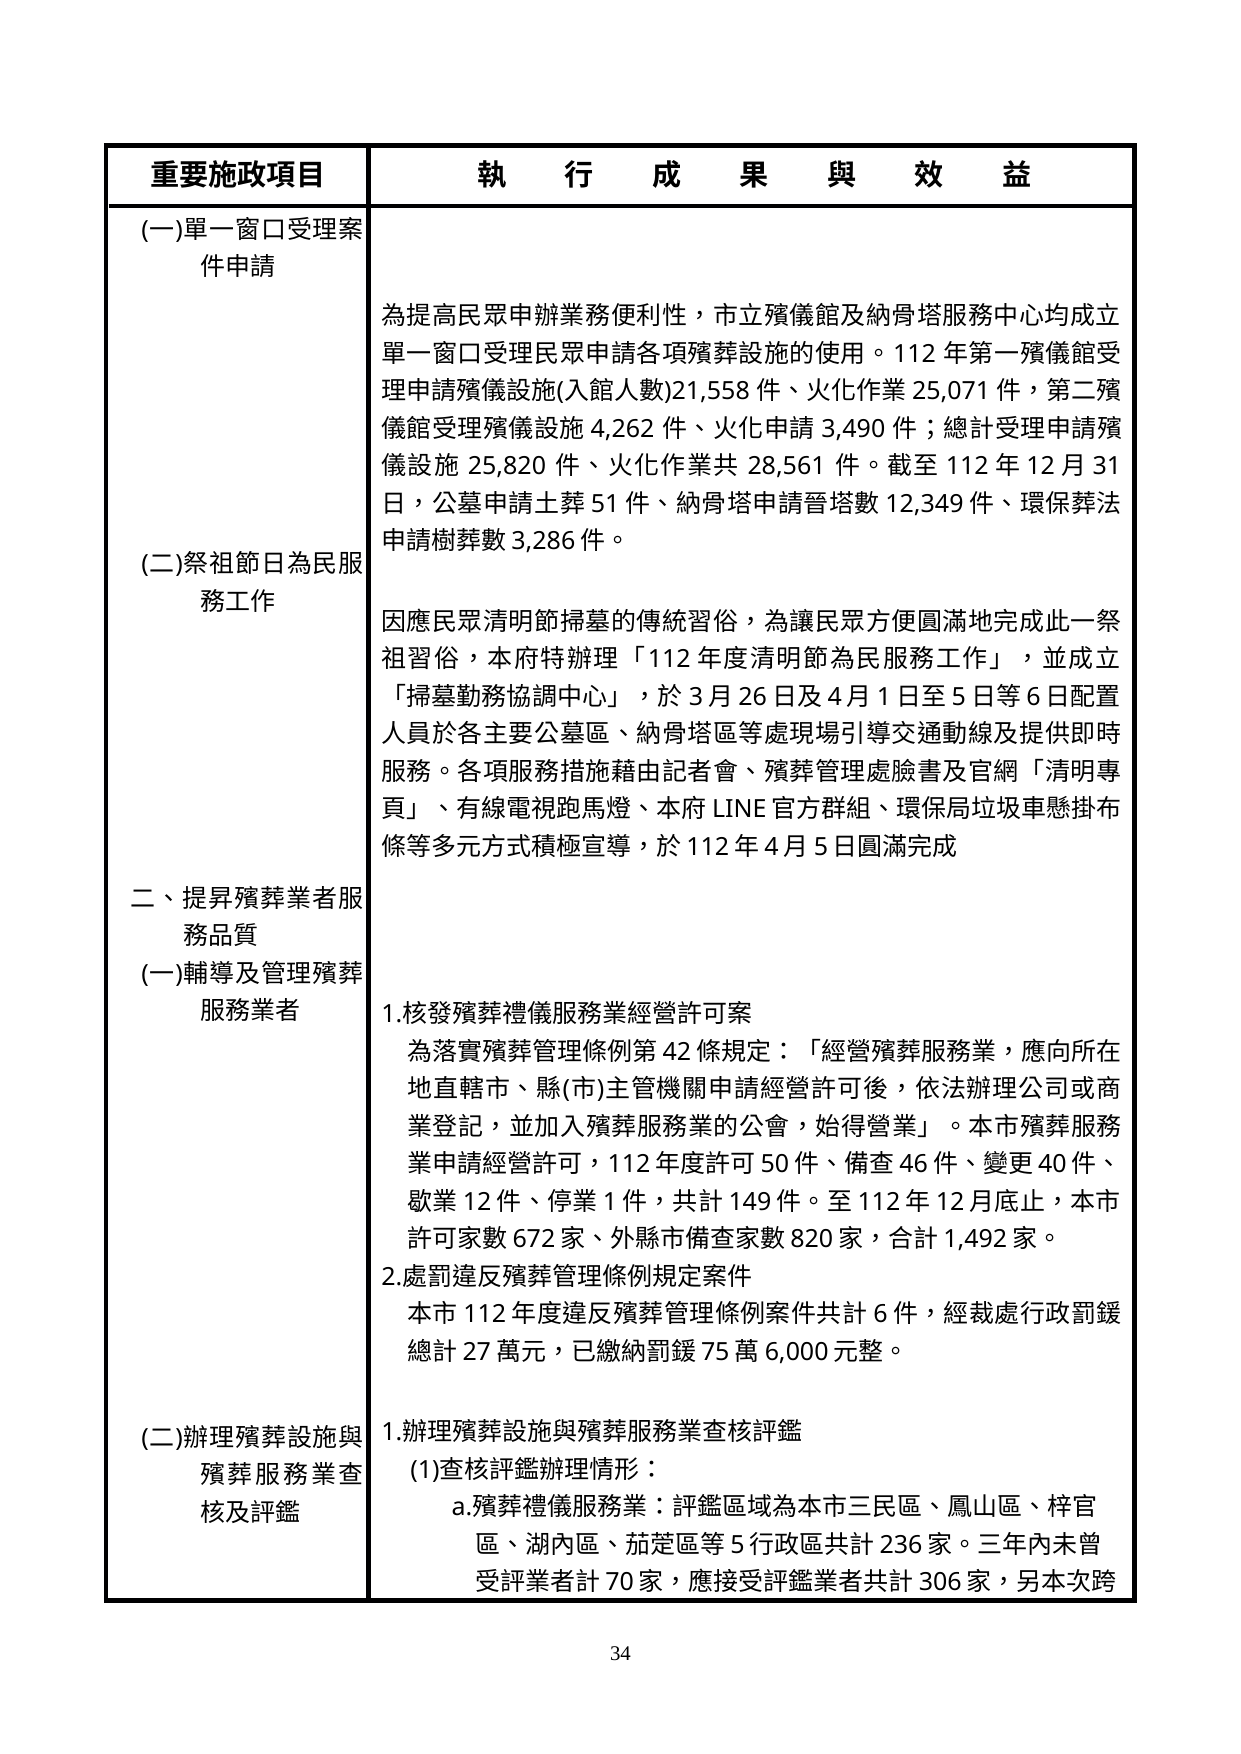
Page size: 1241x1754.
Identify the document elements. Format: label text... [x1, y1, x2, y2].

table_cell 為提高民眾申辦業務便利性，市立殯儀館及納骨塔服務中心均成立單一窗口受理民眾申請各項殯葬設施的使用。112 年第一殯儀館受理申請殯儀設施(入館人數)21,558 件、火化作業 25,071 件，第二殯儀館受理殯儀設施4,262 件、火化申請 3,490 件；總計受理申請殯儀設施 25,820 件、火化作業共 28,561 件。截至112年12月31日，公墓申請土葬51件、納骨塔申請晉塔數12,349件、環保葬法申請樹葬數3,286件。 因應民眾清明節掃墓的傳統習俗，為讓民眾方便圓滿地完成此一祭祖習俗，本府特辦理「112年度清明節為民服務工作」，並成立「掃墓勤務協調中心」，於3月26日及4月1日至5日等6日配置人員於各主要公墓區、納骨塔區等處現場引導交通動線及提供即時服務。各項服務措施藉由記者會、殯葬管理處臉書及官網「清明專頁」、有線電視跑馬燈、本府LINE官方群組、環保局垃圾車懸掛布條等多元方式積極宣導，於112年4月5日圓滿完成 1.核發殯葬禮儀服務業經營許可案 為落實殯葬管理條例第42條規定：「經營殯葬服務業，應向所在地直轄市、縣(市)主管機關申請經營許可後，依法辦理公司或商業登記，並加入殯葬服務業的公會，始得營業」。本市殯葬服務業申請經營許可，112年度許可50件、備查46件、變更40件、歇業12件、停業1件，共計149件。至112年12月底止，本市許可家數672家、外縣市備查家數820家，合計1,492家。 2.處罰違反殯葬管理條例規定案件 本市112年度違反殯葬管理條例案件共計6件，經裁處行政罰鍰總計27萬元，已繳納罰鍰75萬6,000元整。 1.辦理殯葬設施與殯葬服務業查核評鑑 (1)查核評鑑辦理情形： a.殯葬禮儀服務業：評鑑區域為本市三民區、鳳山區、梓官區、湖內區、茄萣區等5行政區共計236家。三年內未曾受評業者計70家，應接受評鑑業者共計306家，另本次跨 [371, 208, 1132, 1598]
table_header 執 行 成 果 與 效 益 [371, 148, 1132, 203]
table_cell (一)單一窗口受理案件申請 (二)祭祖節日為民服務工作 二、提昇殯葬業者服務品質 (一)輔導及管理殯葬服務業者 (二)辦理殯葬設施與殯葬服務業查核及評鑑 [108, 205, 366, 1598]
table_header 重要施政項目 [108, 148, 366, 203]
